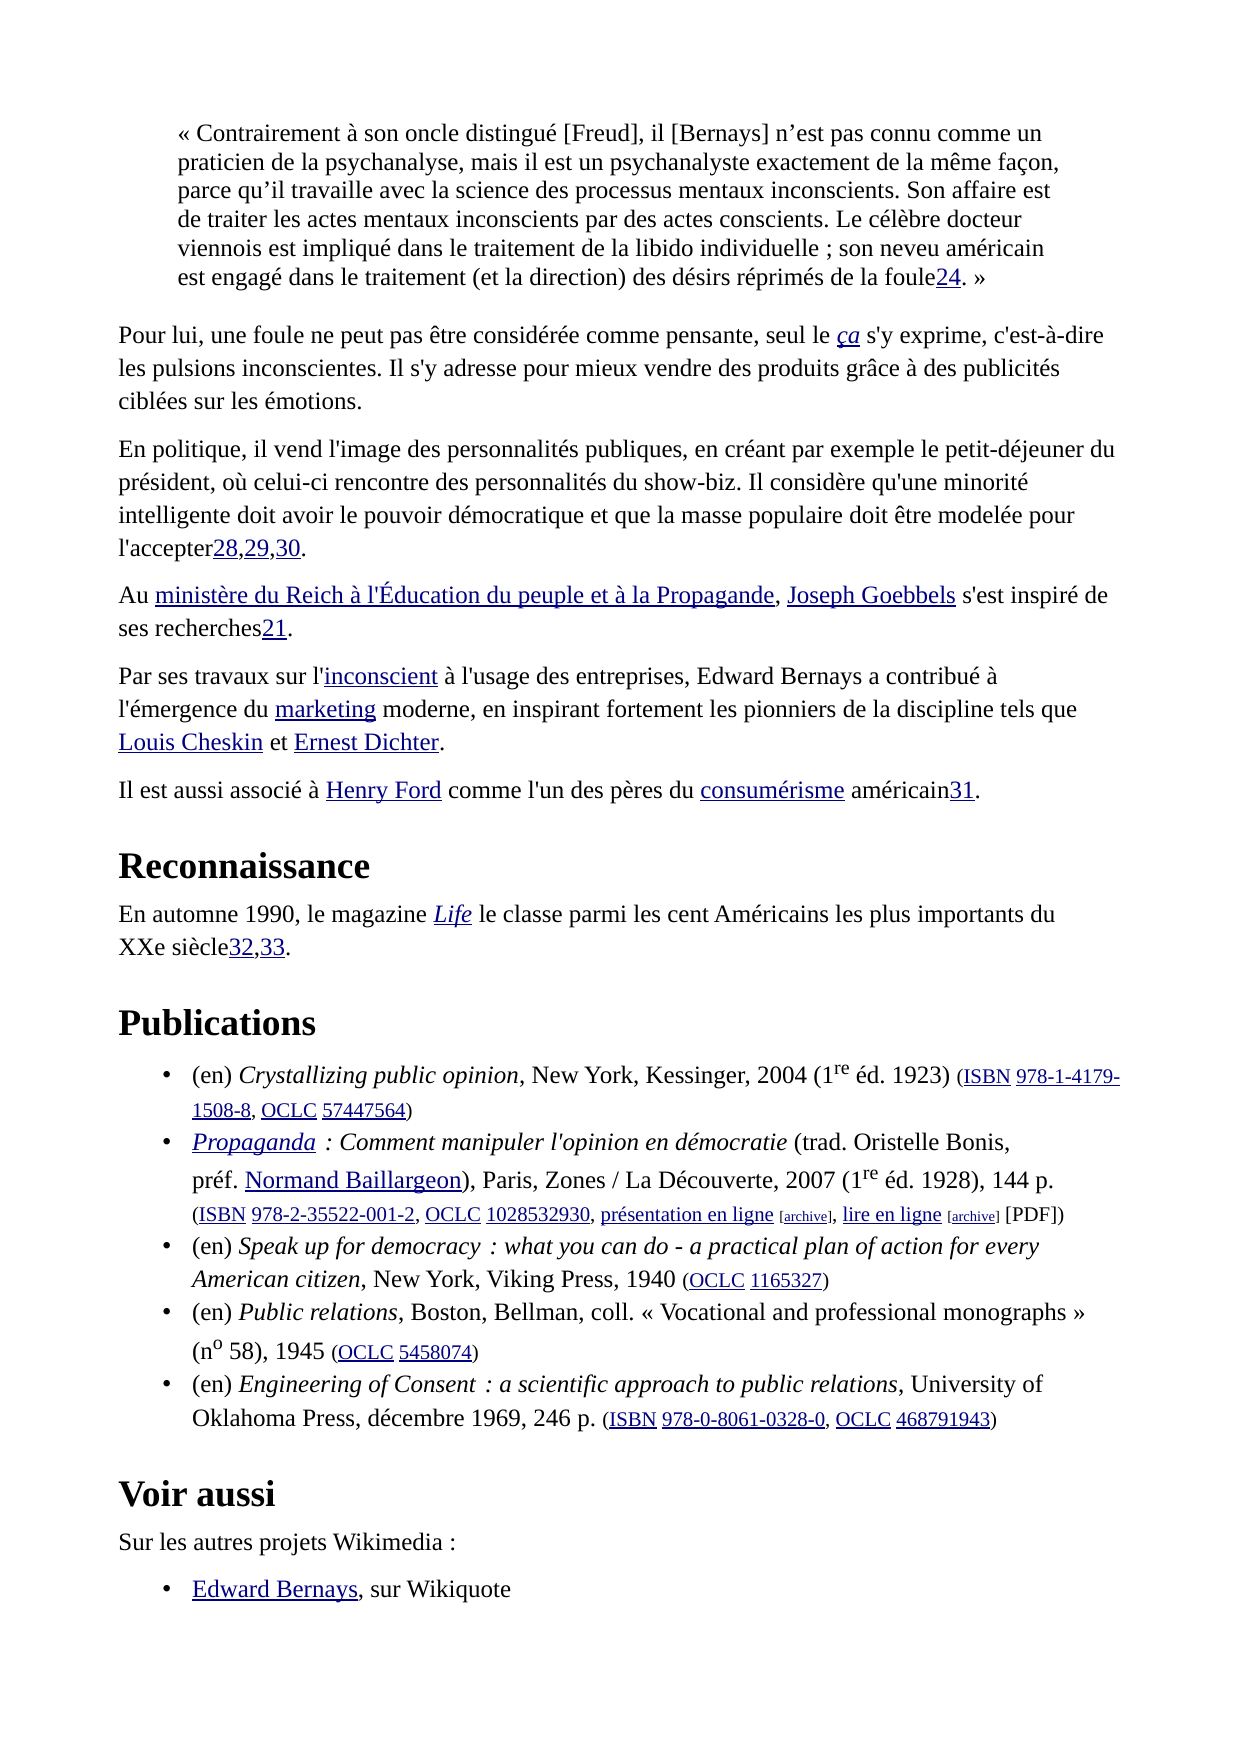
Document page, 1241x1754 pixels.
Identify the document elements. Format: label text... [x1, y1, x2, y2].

text En automne 1990, le magazine Life le classe parmi les cent Américains les plus importants du XXe siècle32,33. [118, 899, 1122, 961]
text Au ministère du Reich à l'Éducation du peuple et à la Propagande, Joseph Goebbels s'est inspiré de ses recherches21. [118, 580, 1122, 642]
text « Contrairement à son oncle distingué [Freud], il [Bernays] n’est pas connu comme un praticien de la psychanalyse, mais il est un psychanalyste exactement de la même façon, parce qu’il travaille avec la science des processus mentaux inconscients. Son affaire est de traiter les actes mentaux inconscients par des actes conscients. Le célèbre docteur viennois est impliqué dans le traitement de la libido individuelle ; son neveu américain est engagé dans le traitement (et la direction) des désirs réprimés de la foule24. » [177, 118, 1063, 291]
subtitle Publications [118, 1000, 1122, 1043]
list (en) Public relations, Boston, Bellman, coll. « Vocational and professional monographs » (no 58), 1945 (OCLC 5458074) [162, 1297, 1122, 1364]
list (en) Speak up for democracy : what you can do - a practical plan of action for every American citizen, New York, Viking Press, 1940 (OCLC 1165327) [162, 1231, 1122, 1293]
list Propaganda : Comment manipuler l'opinion en démocratie (trad. Oristelle Bonis, préf. Normand Baillargeon), Paris, Zones / La Découverte, 2007 (1re éd. 1928), 144 p. (ISBN 978-2-35522-001-2, OCLC 1028532930, présentation en ligne [archive], lire en ligne [archive] [PDF]) [162, 1127, 1122, 1227]
list (en) Crystallizing public opinion, New York, Kessinger, 2004 (1re éd. 1923) (ISBN 978-1-4179-1508-8, OCLC 57447564) [162, 1056, 1122, 1122]
text Sur les autres projets Wikimedia : [118, 1527, 1122, 1555]
list (en) Engineering of Consent : a scientific approach to public relations, University of Oklahoma Press, décembre 1969, 246 p. (ISBN 978-0-8061-0328-0, OCLC 468791943) [162, 1369, 1122, 1431]
text Pour lui, une foule ne peut pas être considérée comme pensante, seul le ça s'y exprime, c'est-à-dire les pulsions inconscientes. Il s'y adresse pour mieux vendre des produits grâce à des publicités ciblées sur les émotions. [118, 320, 1122, 415]
text En politique, il vend l'image des personnalités publiques, en créant par exemple le petit-déjeuner du président, où celui-ci rencontre des personnalités du show-biz. Il considère qu'une minorité intelligente doit avoir le pouvoir démocratique et que la masse populaire doit être modelée pour l'accepter28,29,30. [118, 434, 1122, 562]
subtitle Reconnaissance [118, 843, 1122, 886]
text Par ses travaux sur l'inconscient à l'usage des entreprises, Edward Bernays a contribué à l'émergence du marketing moderne, en inspirant fortement les pionniers de la discipline tels que Louis Cheskin et Ernest Dichter. [118, 661, 1122, 756]
subtitle Voir aussi [118, 1471, 1122, 1514]
list Edward Bernays, sur Wikiquote [162, 1574, 1122, 1603]
text Il est aussi associé à Henry Ford comme l'un des pères du consumérisme américain31. [118, 775, 1122, 803]
